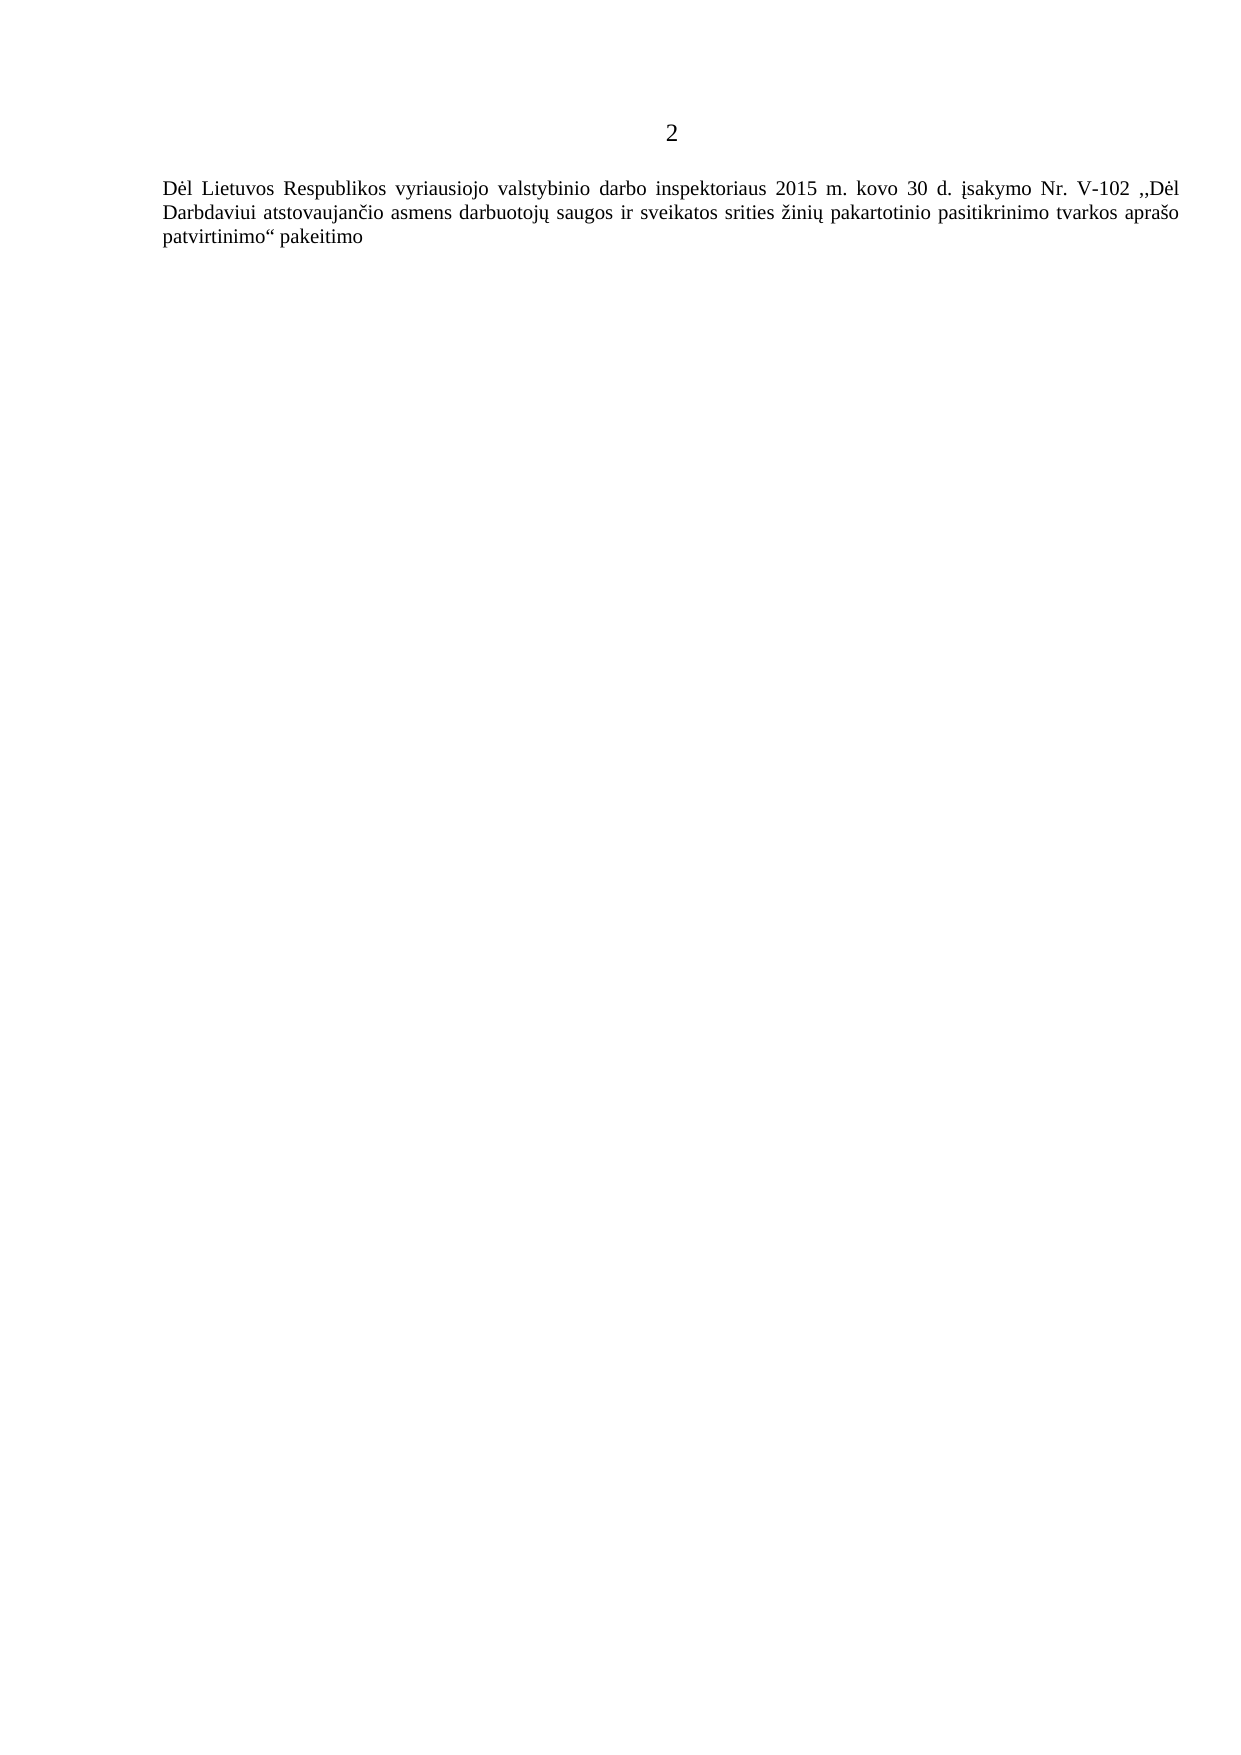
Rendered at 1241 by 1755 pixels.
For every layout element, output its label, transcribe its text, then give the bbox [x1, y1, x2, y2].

text Dėl Lietuvos Respublikos vyriausiojo valstybinio darbo inspektoriaus 2015 m. kovo 30 d. įsakymo Nr. V-102 ,,Dėl Darbdaviui atstovaujančio asmens darbuotojų saugos ir sveikatos srities žinių pakartotinio pasitikrinimo tvarkos aprašo patvirtinimo“ pakeitimo [162, 176, 1181, 248]
